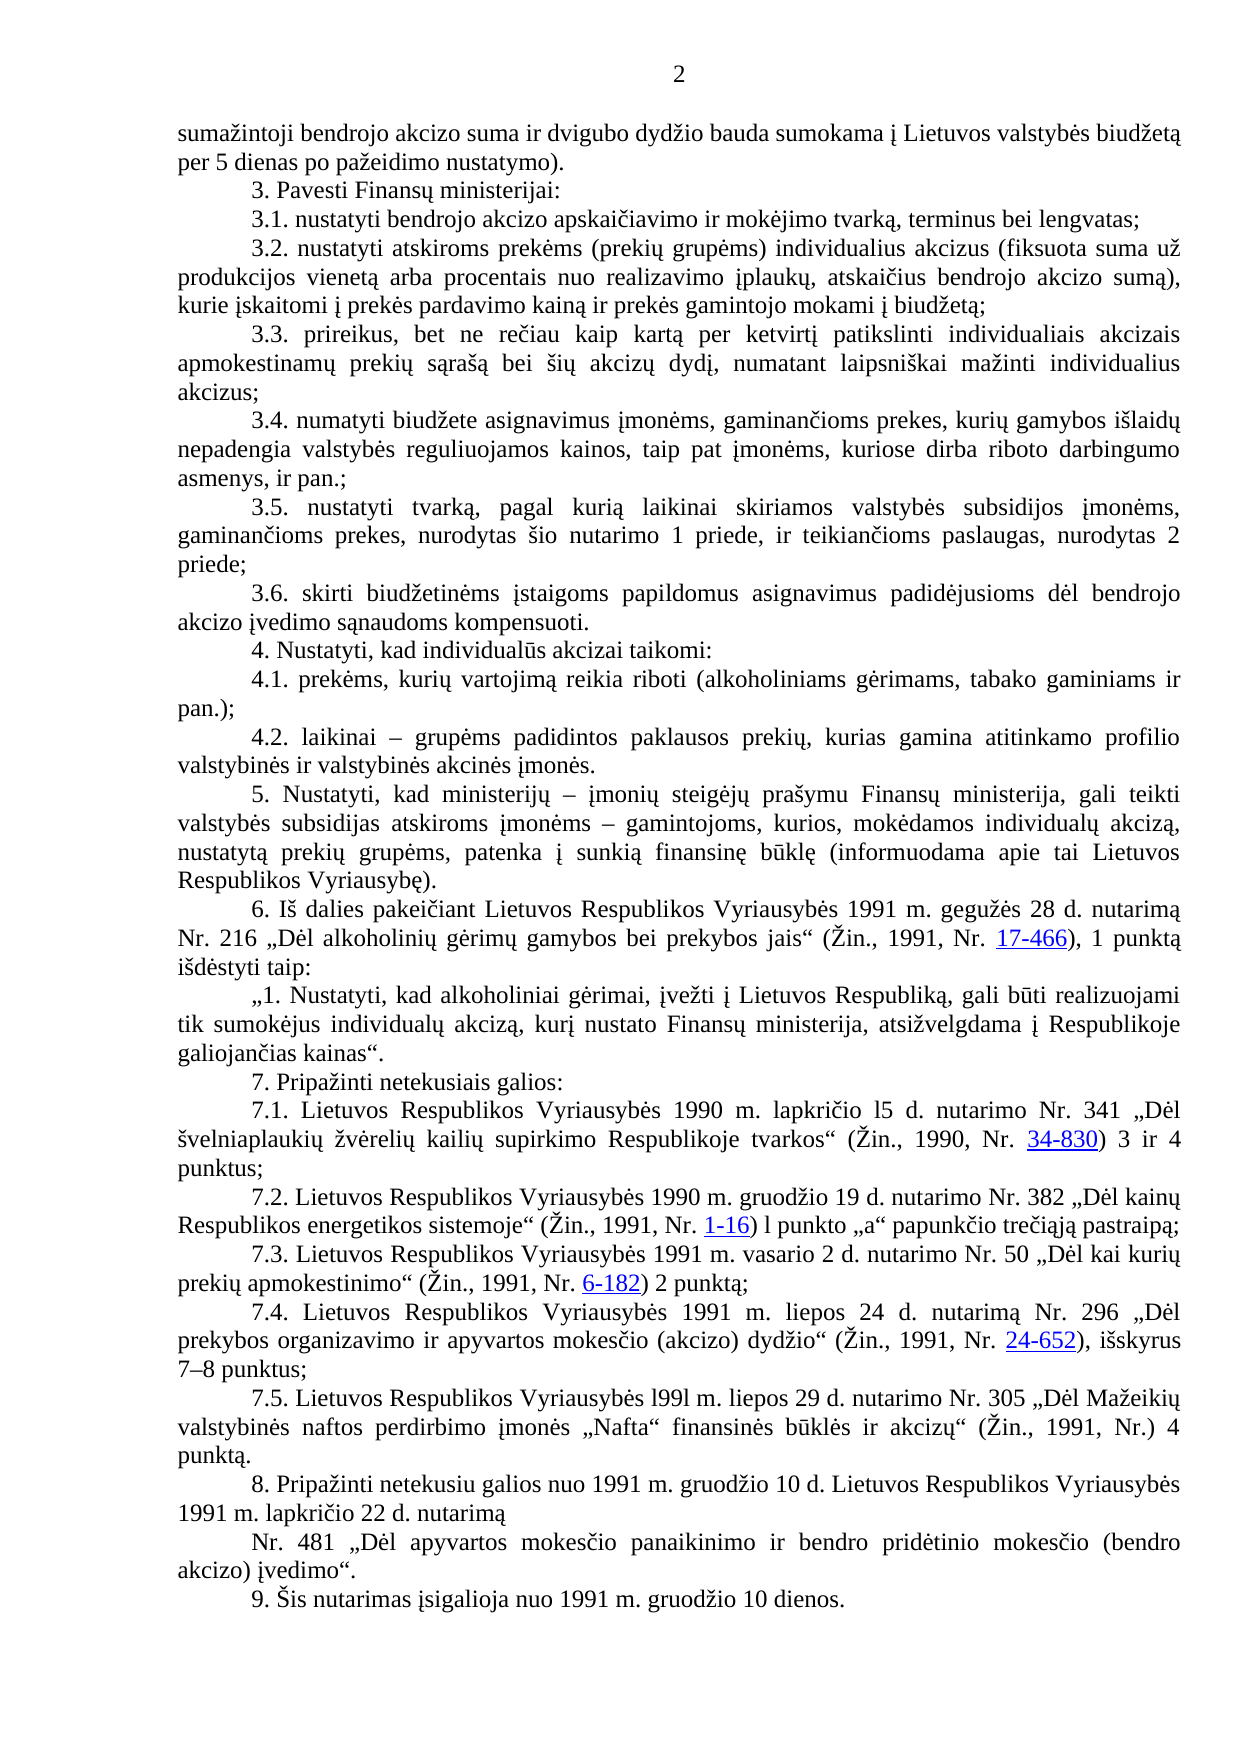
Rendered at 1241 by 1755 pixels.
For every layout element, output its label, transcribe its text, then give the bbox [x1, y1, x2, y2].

text 3.3. prireikus, bet ne rečiau kaip kartą per ketvirtį patikslinti individualiais akcizais apmokestinamų prekių sąrašą bei šių akcizų dydį, numatant laipsniškai mažinti individualius akcizus; [177, 319, 1181, 406]
text 3.2. nustatyti atskiroms prekėms (prekių grupėms) individualius akcizus (fiksuota suma už produkcijos vienetą arba procentais nuo realizavimo įplaukų, atskaičius bendrojo akcizo sumą), kurie įskaitomi į prekės pardavimo kainą ir prekės gamintojo mokami į biudžetą; [177, 233, 1181, 319]
text Nr. 481 „Dėl apyvartos mokesčio panaikinimo ir bendro pridėtinio mokesčio (bendro akcizo) įvedimo“. [177, 1527, 1181, 1584]
text 7.3. Lietuvos Respublikos Vyriausybės 1991 m. vasario 2 d. nutarimo Nr. 50 „Dėl kai kurių prekių apmokestinimo“ (Žin., 1991, Nr. 6-182) 2 punktą; [177, 1239, 1181, 1297]
text 4.2. laikinai – grupėms padidintos paklausos prekių, kurias gamina atitinkamo profilio valstybinės ir valstybinės akcinės įmonės. [177, 722, 1181, 779]
text 6. Iš dalies pakeičiant Lietuvos Respublikos Vyriausybės 1991 m. gegužės 28 d. nutarimą Nr. 216 „Dėl alkoholinių gėrimų gamybos bei prekybos jais“ (Žin., 1991, Nr. 17-466), 1 punktą išdėstyti taip: [177, 894, 1181, 981]
text 3.5. nustatyti tvarką, pagal kurią laikinai skiriamos valstybės subsidijos įmonėms, gaminančioms prekes, nurodytas šio nutarimo 1 priede, ir teikiančioms paslaugas, nurodytas 2 priede; [177, 492, 1181, 578]
text 5. Nustatyti, kad ministerijų – įmonių steigėjų prašymu Finansų ministerija, gali teikti valstybės subsidijas atskiroms įmonėms – gamintojoms, kurios, mokėdamos individualų akcizą, nustatytą prekių grupėms, patenka į sunkią finansinę būklę (informuodama apie tai Lietuvos Respublikos Vyriausybę). [177, 779, 1181, 894]
text 7.1. Lietuvos Respublikos Vyriausybės 1990 m. lapkričio l5 d. nutarimo Nr. 341 „Dėl švelniaplaukių žvėrelių kailių supirkimo Respublikoje tvarkos“ (Žin., 1990, Nr. 34-830) 3 ir 4 punktus; [177, 1096, 1181, 1182]
text 8. Pripažinti netekusiu galios nuo 1991 m. gruodžio 10 d. Lietuvos Respublikos Vyriausybės 1991 m. lapkričio 22 d. nutarimą [177, 1469, 1181, 1527]
text 4.1. prekėms, kurių vartojimą reikia riboti (alkoholiniams gėrimams, tabako gaminiams ir pan.); [177, 664, 1181, 722]
text sumažintoji bendrojo akcizo suma ir dvigubo dydžio bauda sumokama į Lietuvos valstybės biudžetą per 5 dienas po pažeidimo nustatymo). [177, 118, 1181, 176]
text 7. Pripažinti netekusiais galios: [177, 1067, 1181, 1096]
text 3.6. skirti biudžetinėms įstaigoms papildomus asignavimus padidėjusioms dėl bendrojo akcizo įvedimo sąnaudoms kompensuoti. [177, 578, 1181, 636]
text 7.5. Lietuvos Respublikos Vyriausybės l99l m. liepos 29 d. nutarimo Nr. 305 „Dėl Mažeikių valstybinės naftos perdirbimo įmonės „Nafta“ finansinės būklės ir akcizų“ (Žin., 1991, Nr.) 4 punktą. [177, 1383, 1181, 1469]
text 7.2. Lietuvos Respublikos Vyriausybės 1990 m. gruodžio 19 d. nutarimo Nr. 382 „Dėl kainų Respublikos energetikos sistemoje“ (Žin., 1991, Nr. 1-16) l punkto „a“ papunkčio trečiąją pastraipą; [177, 1182, 1181, 1239]
text 3. Pavesti Finansų ministerijai: [177, 176, 1181, 204]
text 3.1. nustatyti bendrojo akcizo apskaičiavimo ir mokėjimo tvarką, terminus bei lengvatas; [177, 204, 1181, 233]
text 3.4. numatyti biudžete asignavimus įmonėms, gaminančioms prekes, kurių gamybos išlaidų nepadengia valstybės reguliuojamos kainos, taip pat įmonėms, kuriose dirba riboto darbingumo asmenys, ir pan.; [177, 406, 1181, 492]
text „1. Nustatyti, kad alkoholiniai gėrimai, įvežti į Lietuvos Respubliką, gali būti realizuojami tik sumokėjus individualų akcizą, kurį nustato Finansų ministerija, atsižvelgdama į Respublikoje galiojančias kainas“. [177, 981, 1181, 1067]
text 7.4. Lietuvos Respublikos Vyriausybės 1991 m. liepos 24 d. nutarimą Nr. 296 „Dėl prekybos organizavimo ir apyvartos mokesčio (akcizo) dydžio“ (Žin., 1991, Nr. 24-652), išskyrus 7–8 punktus; [177, 1297, 1181, 1383]
text 4. Nustatyti, kad individualūs akcizai taikomi: [177, 636, 1181, 664]
text 9. Šis nutarimas įsigalioja nuo 1991 m. gruodžio 10 dienos. [177, 1584, 1181, 1613]
